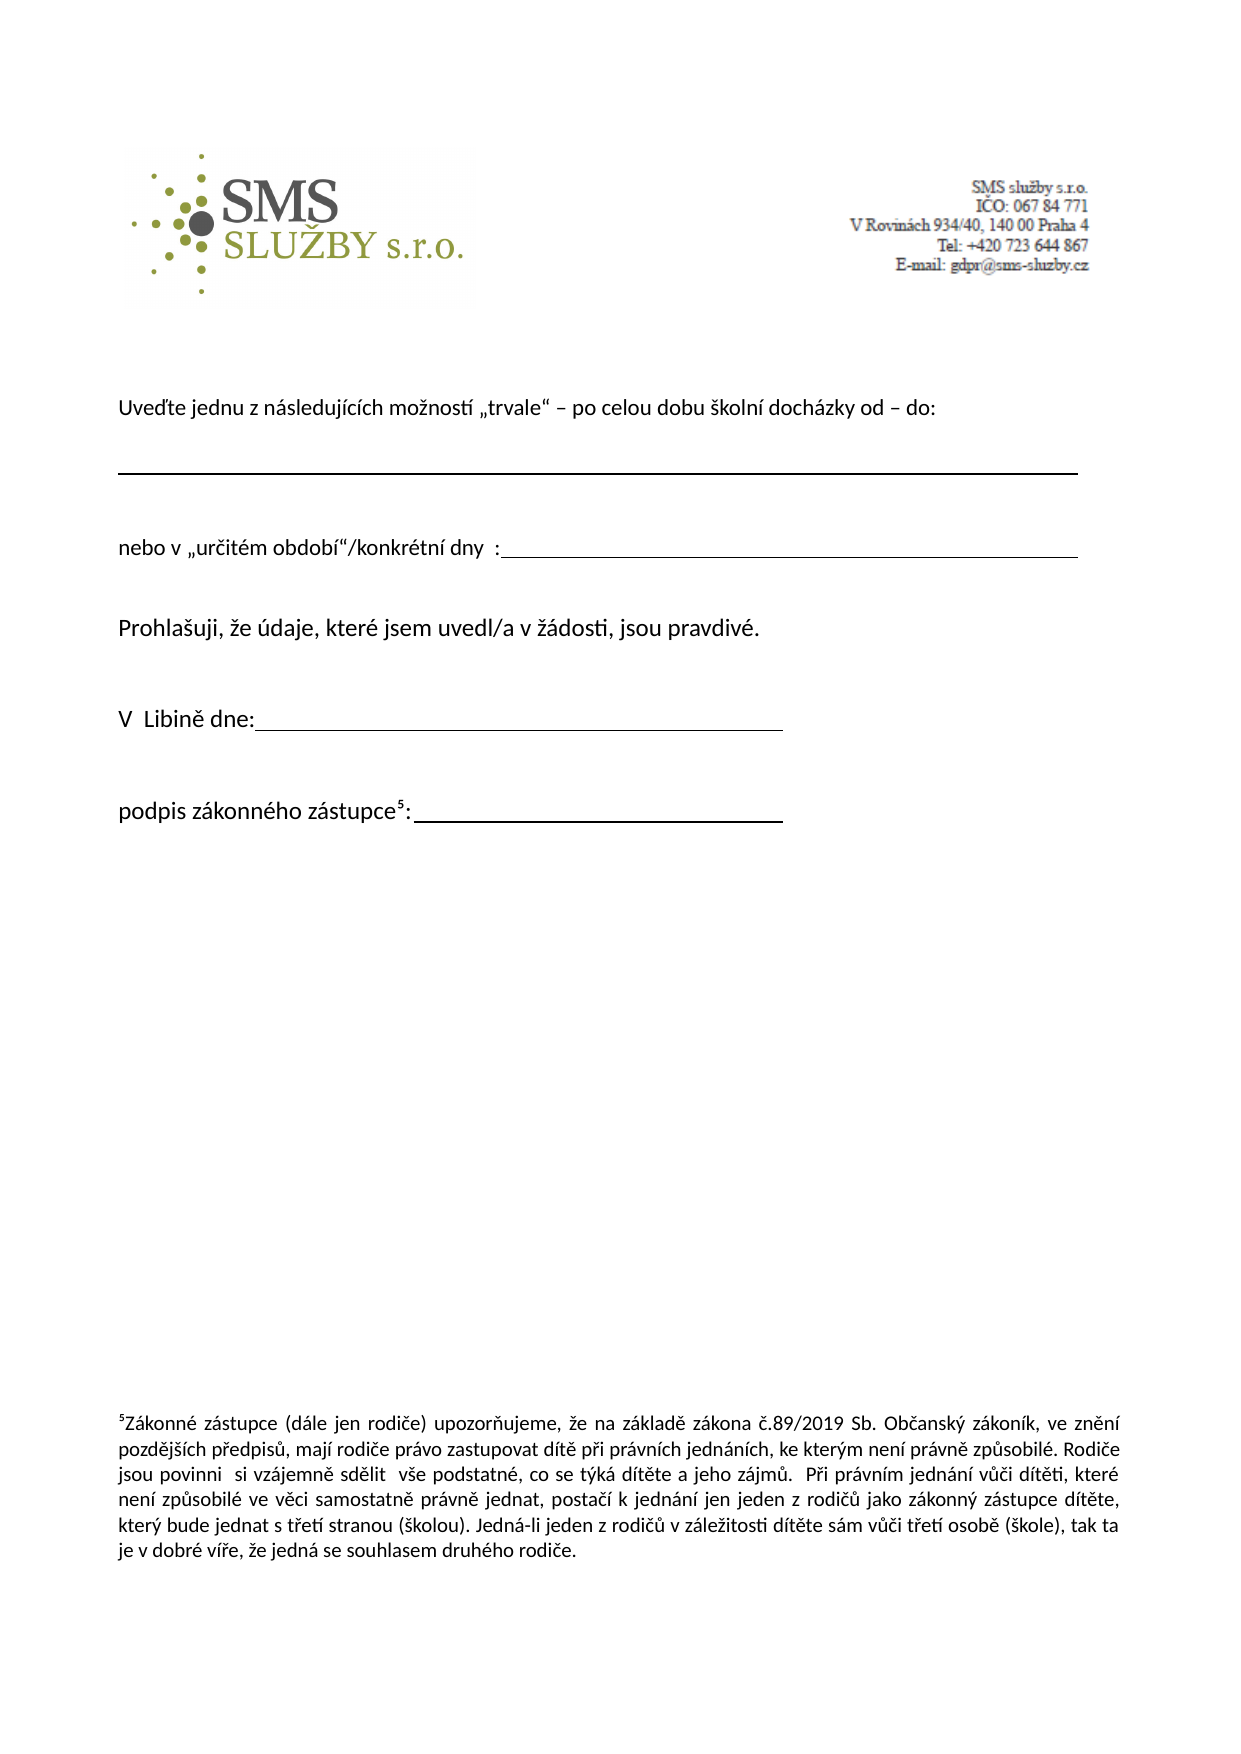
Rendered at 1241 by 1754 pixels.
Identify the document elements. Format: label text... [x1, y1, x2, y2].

text nebo v „určitém období“/konkrétní dny : [118, 533, 1122, 561]
text Prohlašuji, že údaje, které jsem uvedl/a v žádosti, jsou pravdivé. [118, 612, 1122, 643]
picture [784, 168, 1113, 296]
text ⁵Zákonné zástupce (dále jen rodiče) upozorňujeme, že na základě zákona č.89/2019 Sb. Občanský zákoník, ve znění pozdějších předpisů, mají rodiče právo zastupovat dítě při právních jednáních, ke kterým není právně způsobilé. Rodiče jsou povinni si vzájemně sdělit vše podstatné, co se týká dítěte a jeho zájmů. Při právním jednání vůči dítěti, které není způsobilé ve věci samostatně právně jednat, postačí k jednání jen jeden z rodičů jako zákonný zástupce dítěte, který bude jednat s třetí stranou (školou). Jedná-li jeden z rodičů v záležitosti dítěte sám vůči třetí osobě (škole), tak ta je v dobré víře, že jedná se souhlasem druhého rodiče. [118, 1410, 1122, 1563]
text Uveďte jednu z následujících možností „trvale“ – po celou dobu školní docházky od – do: [118, 393, 1122, 421]
picture [123, 147, 476, 309]
text V Libině dne: [118, 704, 1122, 734]
text podpis zákonného zástupce⁵: [118, 795, 1122, 826]
